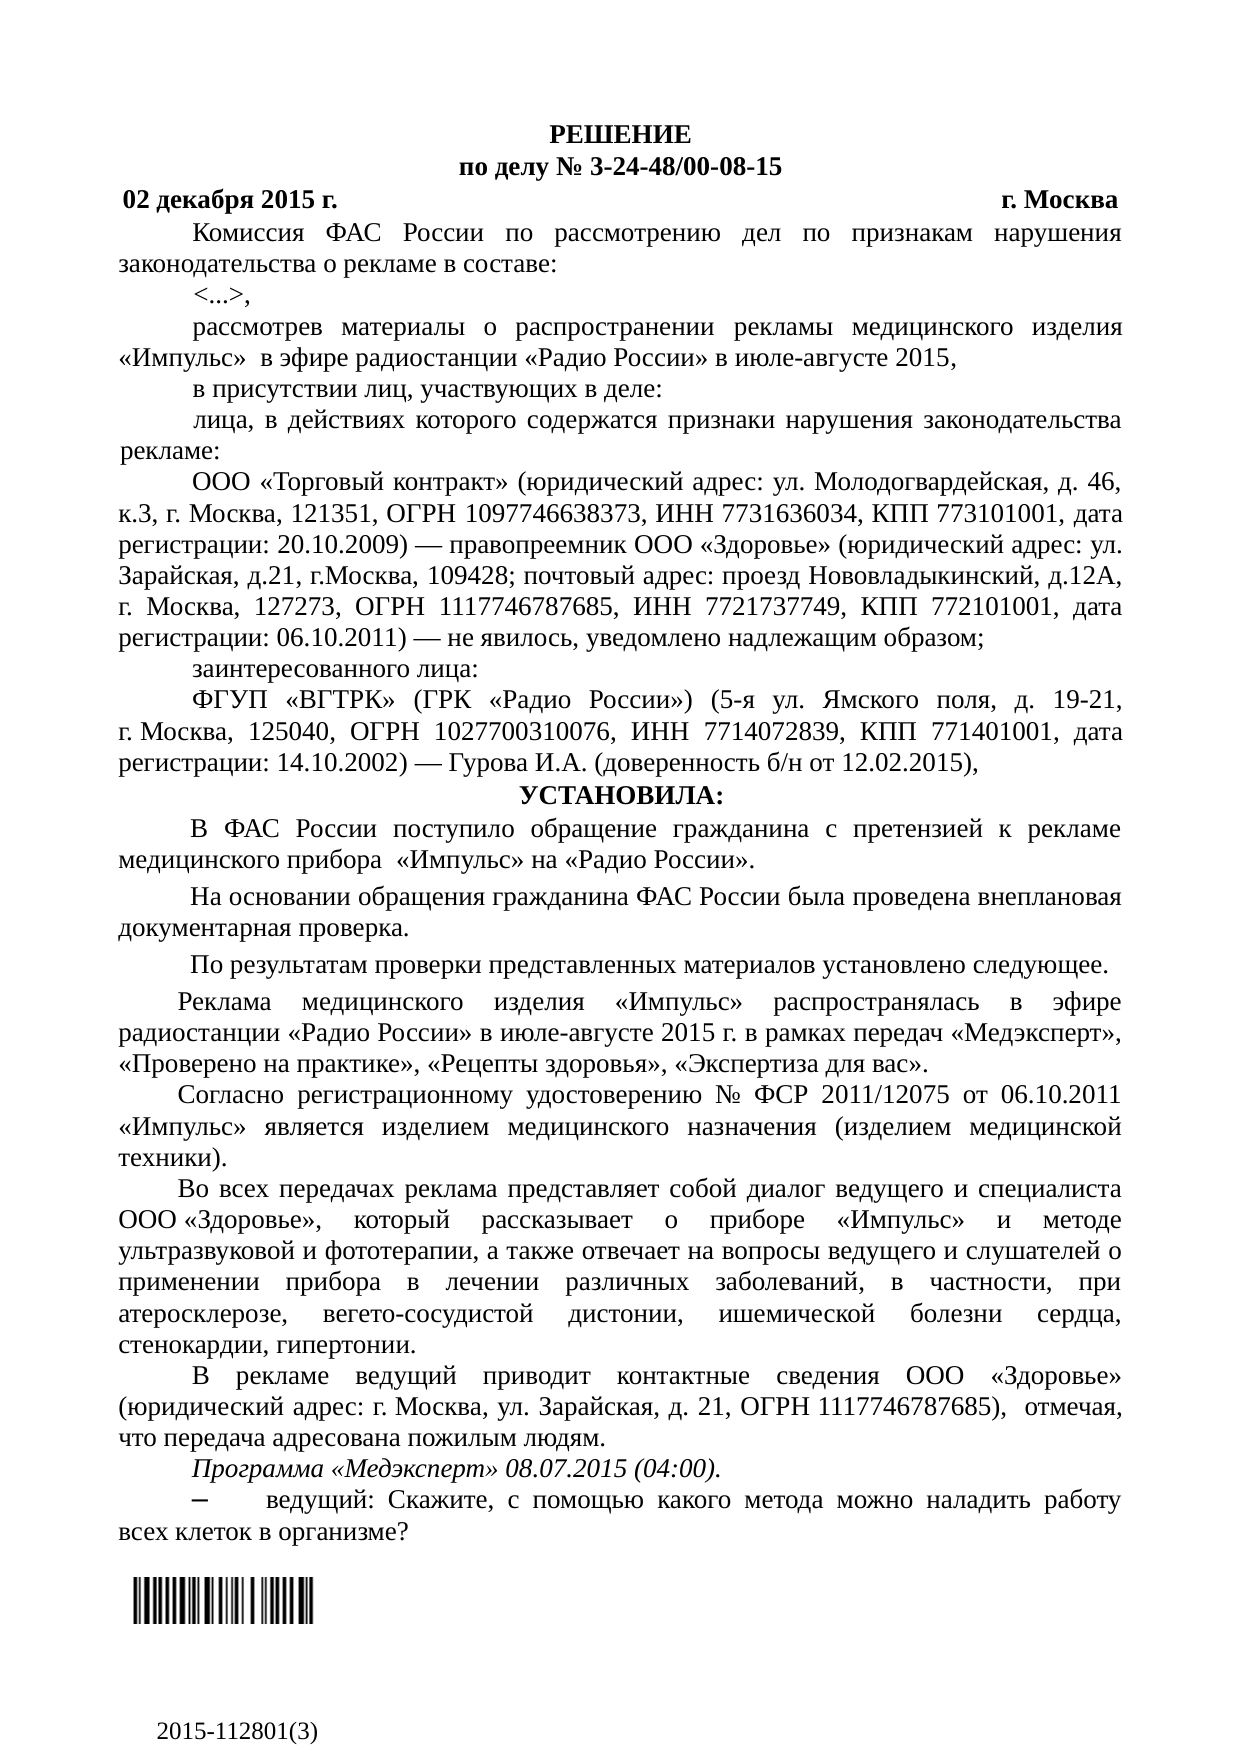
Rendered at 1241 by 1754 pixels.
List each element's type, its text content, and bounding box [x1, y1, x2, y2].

text ООО «Торговый контракт» (юридический адрес: ул. Молодогвардейская, д. 46, к.3, г. Москва, 121351, ОГРН 1097746638373, ИНН 7731636034, КПП 773101001, дата регистрации: 20.10.2009) — правопреемник ООО «Здоровье» (юридический адрес: ул. Зарайская, д.21, г.Москва, 109428; почтовый адрес: проезд Нововладыкинский, д.12А, г. Москва, 127273, ОГРН 1117746787685, ИНН 7721737749, КПП 772101001, дата регистрации: 06.10.2011) — не явилось, уведомлено надлежащим образом; [118, 466, 1123, 652]
text Программа «Медэксперт» 08.07.2015 (04:00). [118, 1452, 1123, 1483]
picture [118, 1577, 331, 1624]
text Во всех передачах реклама представляет собой диалог ведущего и специалиста ООО «Здоровье», который рассказывает о приборе «Импульс» и методе ультразвуковой и фототерапии, а также отвечает на вопросы ведущего и слушателей о применении прибора в лечении различных заболеваний, в частности, при атеросклерозе, вегето-сосудистой дистонии, ишемической болезни сердца, стенокардии, гипертонии. [118, 1172, 1123, 1359]
list ведущий: Скажите, с помощью какого метода можно наладить работу всех клеток в организме? [118, 1483, 1123, 1546]
text На основании обращения гражданина ФАС России была проведена внеплановая документарная проверка. [118, 880, 1123, 942]
text 02 декабря 2015 г. г. Москва [118, 183, 1123, 214]
text УСТАНОВИЛА: [118, 779, 1123, 810]
text Реклама медицинского изделия «Импульс» распространялась в эфире радиостанции «Радио России» в июле-августе 2015 г. в рамках передач «Медэксперт», «Проверено на практике», «Рецепты здоровья», «Экспертиза для вас». [118, 985, 1123, 1079]
text лица, в действиях которого содержатся признаки нарушения законодательства рекламе: [120, 403, 1123, 466]
text По результатам проверки представленных материалов установлено следующее. [118, 948, 1123, 979]
text рассмотрев материалы о распространении рекламы медицинского изделия «Импульс» в эфире радиостанции «Радио России» в июле-августе 2015, [118, 310, 1123, 372]
text Согласно регистрационному удостоверению № ФСР 2011/12075 от 06.10.2011 «Импульс» является изделием медицинского назначения (изделием медицинской техники). [118, 1079, 1123, 1172]
text в присутствии лиц, участвующих в деле: [118, 372, 1123, 403]
text РЕШЕНИЕ [118, 118, 1123, 149]
text В рекламе ведущий приводит контактные сведения ООО «Здоровье» (юридический адрес: г. Москва, ул. Зарайская, д. 21, ОГРН 1117746787685), отмечая, что передача адресована пожилым людям. [118, 1359, 1123, 1452]
text В ФАС России поступило обращение гражданина с претензией к рекламе медицинского прибора «Импульс» на «Радио России». [118, 812, 1123, 874]
text Комиссия ФАС России по рассмотрению дел по признакам нарушения законодательства о рекламе в составе: [118, 216, 1123, 279]
text по делу № 3-24-48/00-08-15 [118, 150, 1123, 181]
text ФГУП «ВГТРК» (ГРК «Радио России») (5-я ул. Ямского поля, д. 19-21, г. Москва, 125040, ОГРН 1027700310076, ИНН 7714072839, КПП 771401001, дата регистрации: 14.10.2002) — Гурова И.А. (доверенность б/н от 12.02.2015), [118, 683, 1123, 777]
text заинтересованного лица: [118, 652, 1123, 683]
text <...>, [118, 279, 1123, 310]
